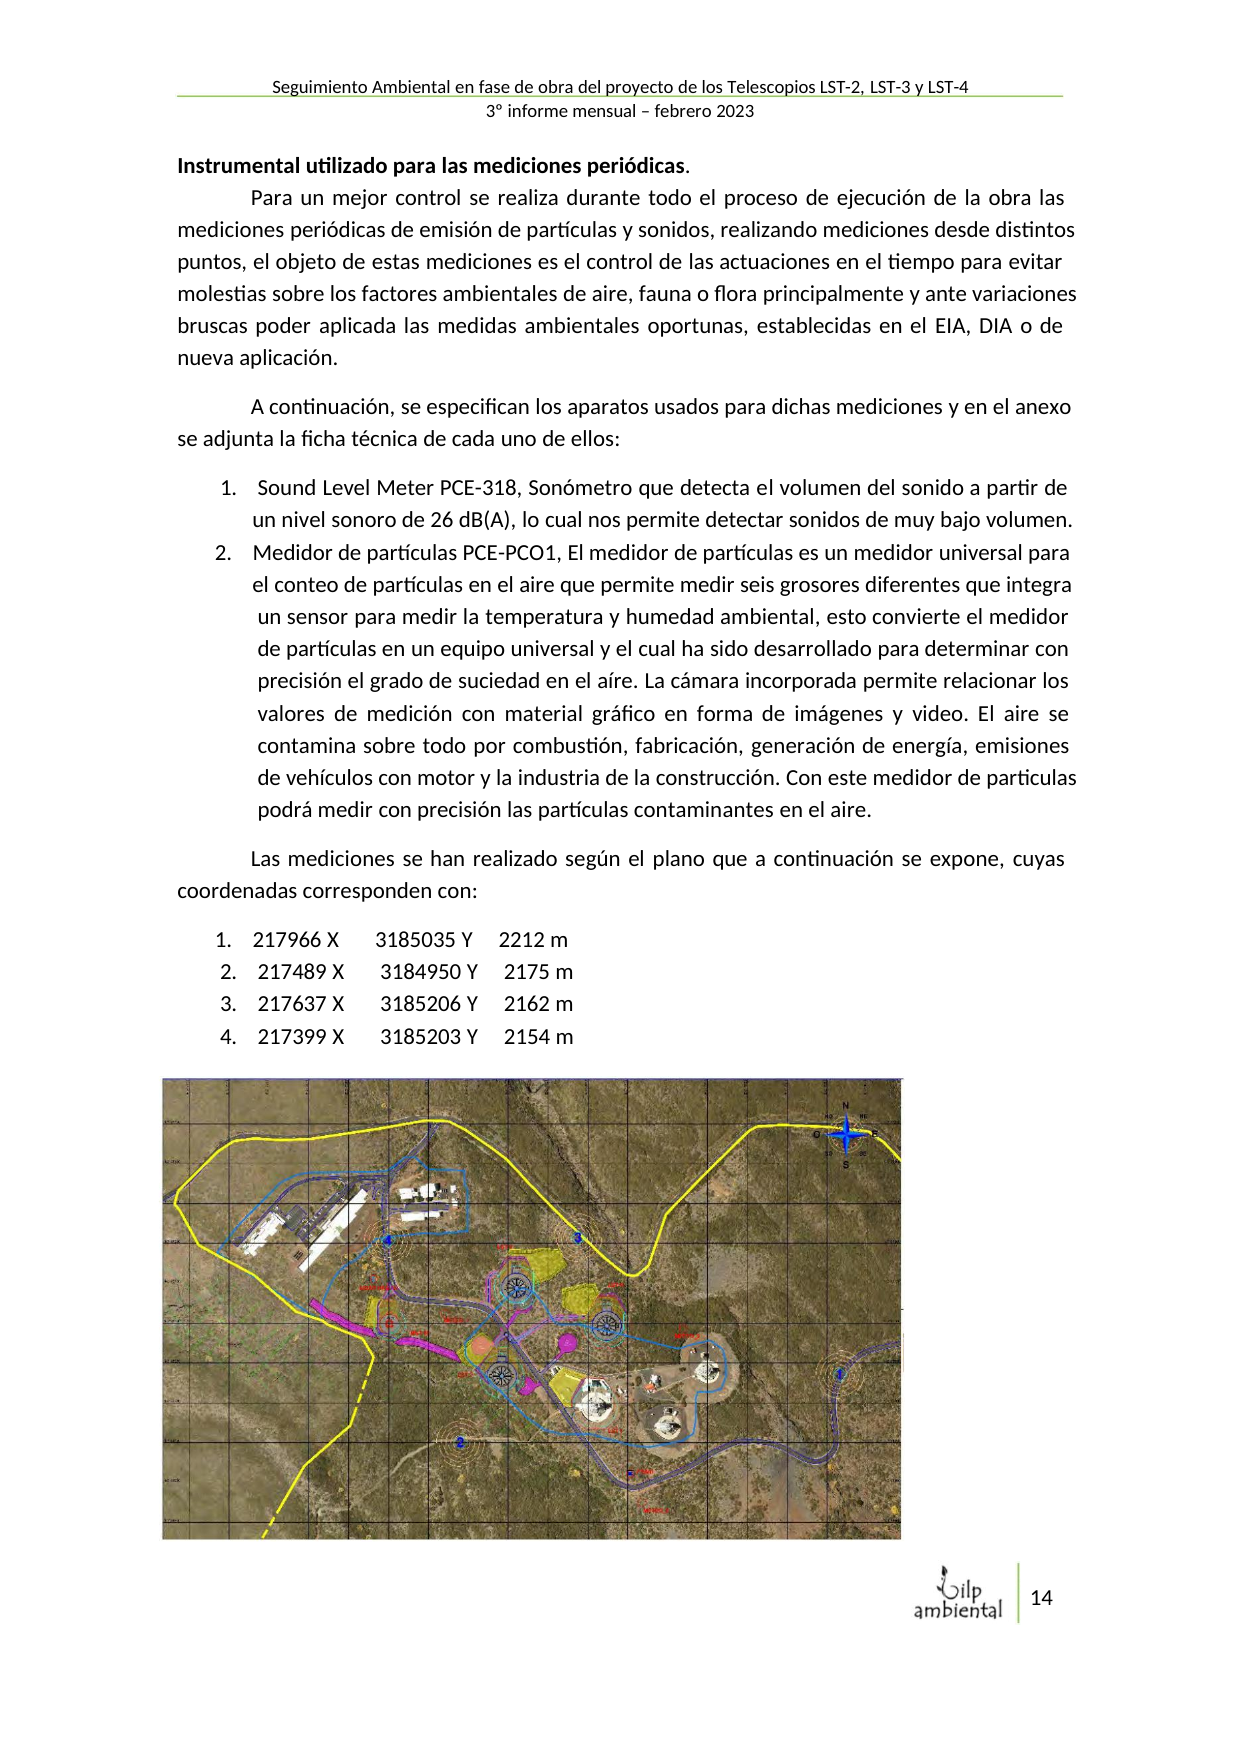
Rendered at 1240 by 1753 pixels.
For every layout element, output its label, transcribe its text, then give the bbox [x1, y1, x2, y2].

text Instrumental utilizado para las mediciones periódicas. [177, 150, 1229, 179]
text 2. Medidor de partículas PCE-PCO1, El medidor de partículas es un medidor universal para [214, 534, 1229, 566]
text 14 [1029, 1582, 1229, 1611]
text el conteo de partículas en el aire que permite medir seis grosores diferentes que integra un sensor para medir la temperatura y humedad ambiental, esto convierte el medidor de partículas en un equipo universal y el cual ha sido desarrollado para determinar con precisión el grado de suciedad en el aíre. La cámara incorporada permite relacionar los valores de medición con material gráfico en forma de imágenes y video. El aire se contamina sobre todo por combustión, fabricación, generación de energía, emisiones de vehículos con motor y la industria de la construcción. Con este medidor de particulas podrá medir con precisión las partículas contaminantes en el aire. [252, 566, 1229, 824]
text Seguimiento Ambiental en fase de obra del proyecto de los Telescopios LST-2, LST-3 y LST-4 3º informe mensual – febrero 2023 [272, 74, 1229, 123]
text Para un mejor control se realiza durante todo el proceso de ejecución de la obra las mediciones periódicas de emisión de partículas y sonidos, realizando mediciones desde distintos puntos, el objeto de estas mediciones es el control de las actuaciones en el tiempo para evitar molestias sobre los factores ambientales de aire, fauna o flora principalmente y ante variaciones bruscas poder aplicada las medidas ambientales oportunas, establecidas en el EIA, DIA o de nueva aplicación. [177, 179, 1229, 372]
text Las mediciones se han realizado según el plano que a continuación se expone, cuyas coordenadas corresponden con: [177, 840, 1229, 905]
text 1. 217966 X 3185035 Y 2212 m 2. 217489 X 3184950 Y 2175 m 3. 217637 X 3185206 Y 2162 m 4. 217399 X 3185203 Y 2154 m [214, 922, 1229, 1051]
text A continuación, se especifican los aparatos usados para dichas mediciones y en el anexo se adjunta la ficha técnica de cada uno de ellos: [177, 389, 1229, 453]
text 1. Sound Level Meter PCE-318, Sonómetro que detecta el volumen del sonido a partir de un nivel sonoro de 26 dB(A), lo cual nos permite detectar sonidos de muy bajo volumen. [214, 469, 1229, 534]
